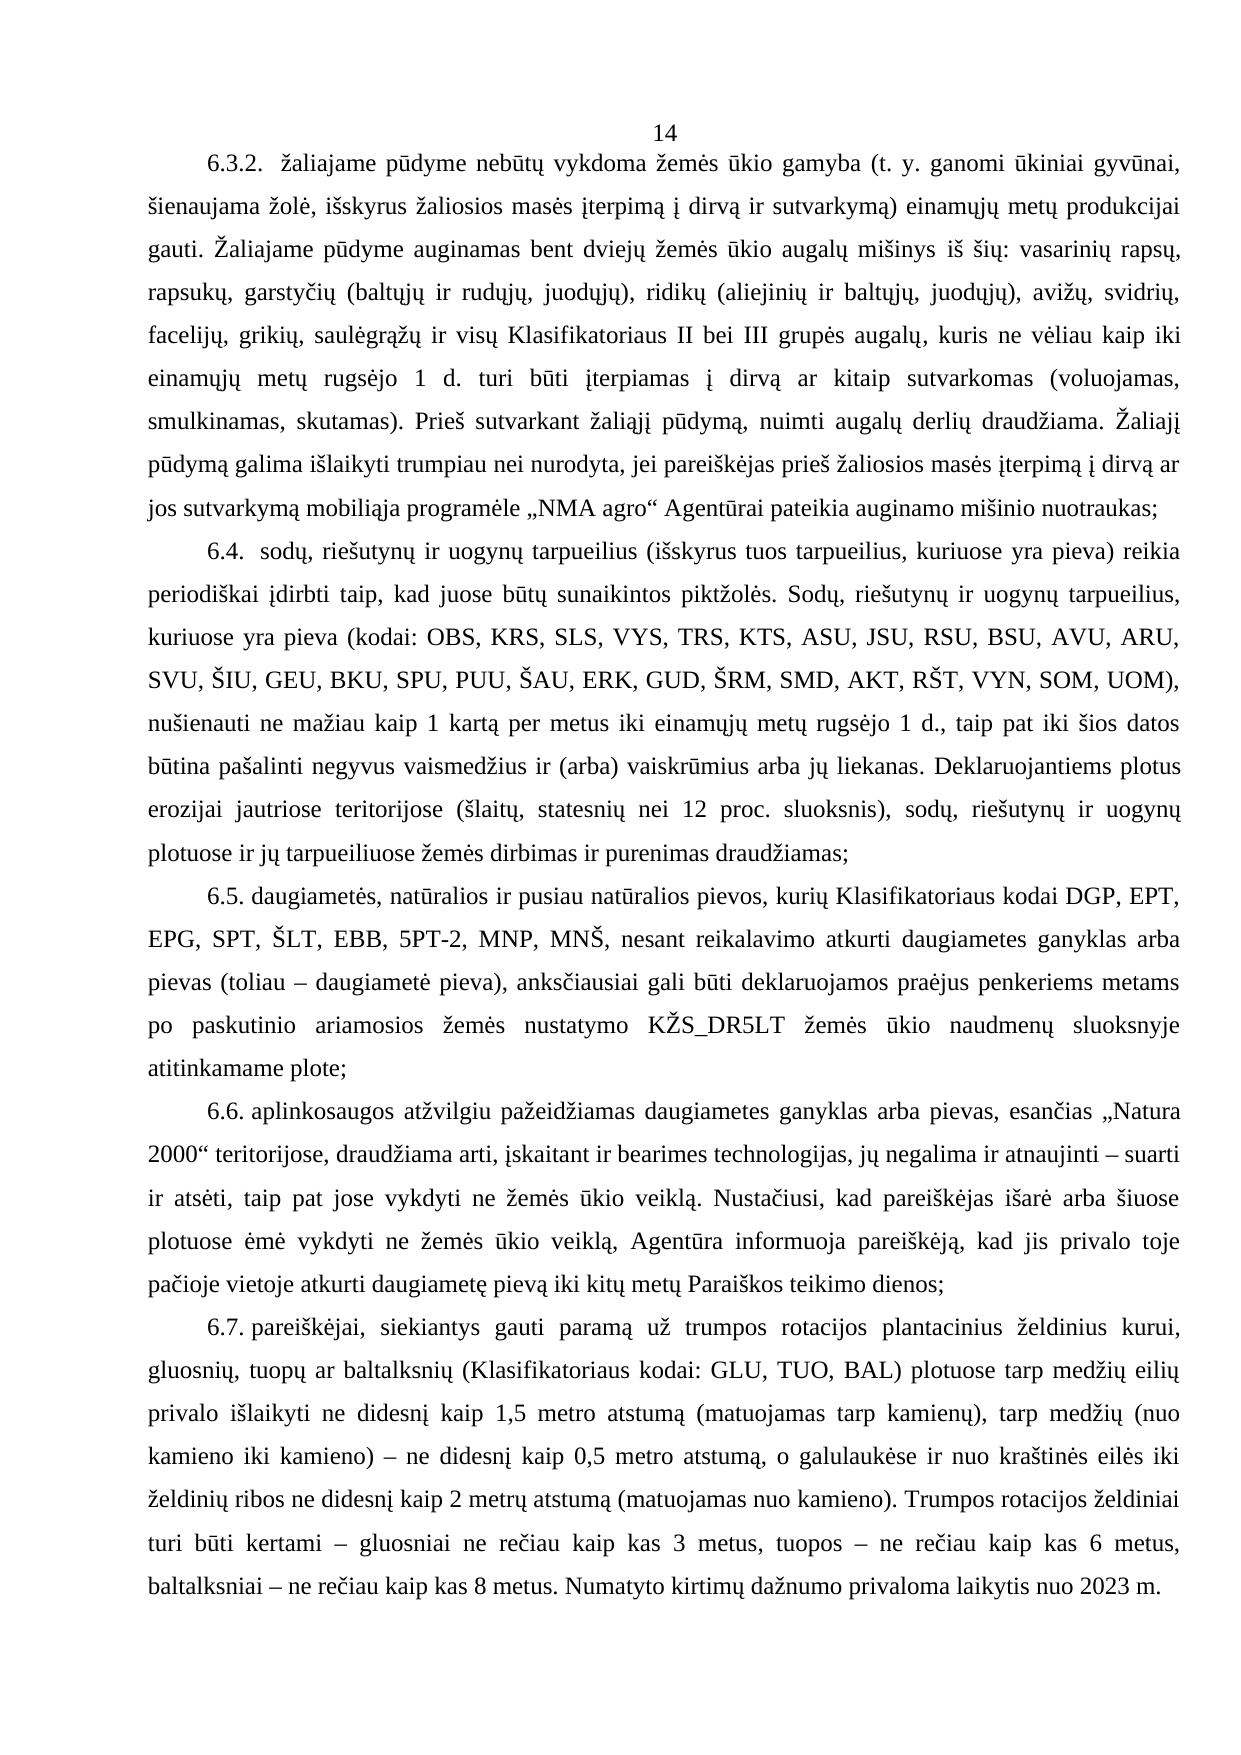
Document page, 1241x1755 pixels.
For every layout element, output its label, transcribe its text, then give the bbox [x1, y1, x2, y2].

text 6.7. pareiškėjai, siekiantys gauti paramą už trumpos rotacijos plantacinius želdinius kurui, gluosnių, tuopų ar baltalksnių (Klasifikatoriaus kodai: GLU, TUO, BAL) plotuose tarp medžių eilių privalo išlaikyti ne didesnį kaip 1,5 metro atstumą (matuojamas tarp kamienų), tarp medžių (nuo kamieno iki kamieno) – ne didesnį kaip 0,5 metro atstumą, o galulaukėse ir nuo kraštinės eilės iki želdinių ribos ne didesnį kaip 2 metrų atstumą (matuojamas nuo kamieno). Trumpos rotacijos želdiniai turi būti kertami – gluosniai ne rečiau kaip kas 3 metus, tuopos – ne rečiau kaip kas 6 metus, baltalksniai – ne rečiau kaip kas 8 metus. Numatyto kirtimų dažnumo privaloma laikytis nuo 2023 m. [148, 1312, 1181, 1599]
text 6.5. daugiametės, natūralios ir pusiau natūralios pievos, kurių Klasifikatoriaus kodai DGP, EPT, EPG, SPT, ŠLT, EBB, 5PT-2, MNP, MNŠ, nesant reikalavimo atkurti daugiametes ganyklas arba pievas (toliau – daugiametė pieva), anksčiausiai gali būti deklaruojamos praėjus penkeriems metams po paskutinio ariamosios žemės nustatymo KŽS_DR5LT žemės ūkio naudmenų sluoksnyje atitinkamame plote; [148, 881, 1181, 1082]
text 6.4. sodų, riešutynų ir uogynų tarpueilius (išskyrus tuos tarpueilius, kuriuose yra pieva) reikia periodiškai įdirbti taip, kad juose būtų sunaikintos piktžolės. Sodų, riešutynų ir uogynų tarpueilius, kuriuose yra pieva (kodai: OBS, KRS, SLS, VYS, TRS, KTS, ASU, JSU, RSU, BSU, AVU, ARU, SVU, ŠIU, GEU, BKU, SPU, PUU, ŠAU, ERK, GUD, ŠRM, SMD, AKT, RŠT, VYN, SOM, UOM), nušienauti ne mažiau kaip 1 kartą per metus iki einamųjų metų rugsėjo 1 d., taip pat iki šios datos būtina pašalinti negyvus vaismedžius ir (arba) vaiskrūmius arba jų liekanas. Deklaruojantiems plotus erozijai jautriose teritorijose (šlaitų, statesnių nei 12 proc. sluoksnis), sodų, riešutynų ir uogynų plotuose ir jų tarpueiliuose žemės dirbimas ir purenimas draudžiamas; [148, 536, 1181, 866]
text 6.6. aplinkosaugos atžvilgiu pažeidžiamas daugiametes ganyklas arba pievas, esančias „Natura 2000“ teritorijose, draudžiama arti, įskaitant ir bearimes technologijas, jų negalima ir atnaujinti – suarti ir atsėti, taip pat jose vykdyti ne žemės ūkio veiklą. Nustačiusi, kad pareiškėjas išarė arba šiuose plotuose ėmė vykdyti ne žemės ūkio veiklą, Agentūra informuoja pareiškėją, kad jis privalo toje pačioje vietoje atkurti daugiametę pievą iki kitų metų Paraiškos teikimo dienos; [148, 1096, 1181, 1298]
text 6.3.2. žaliajame pūdyme nebūtų vykdoma žemės ūkio gamyba (t. y. ganomi ūkiniai gyvūnai, šienaujama žolė, išskyrus žaliosios masės įterpimą į dirvą ir sutvarkymą) einamųjų metų produkcijai gauti. Žaliajame pūdyme auginamas bent dviejų žemės ūkio augalų mišinys iš šių: vasarinių rapsų, rapsukų, garstyčių (baltųjų ir rudųjų, juodųjų), ridikų (aliejinių ir baltųjų, juodųjų), avižų, svidrių, facelijų, grikių, saulėgrąžų ir visų Klasifikatoriaus II bei III grupės augalų, kuris ne vėliau kaip iki einamųjų metų rugsėjo 1 d. turi būti įterpiamas į dirvą ar kitaip sutvarkomas (voluojamas, smulkinamas, skutamas). Prieš sutvarkant žaliąjį pūdymą, nuimti augalų derlių draudžiama. Žaliajį pūdymą galima išlaikyti trumpiau nei nurodyta, jei pareiškėjas prieš žaliosios masės įterpimą į dirvą ar jos sutvarkymą mobiliąja programėle „NMA agro“ Agentūrai pateikia auginamo mišinio nuotraukas; [148, 148, 1181, 521]
